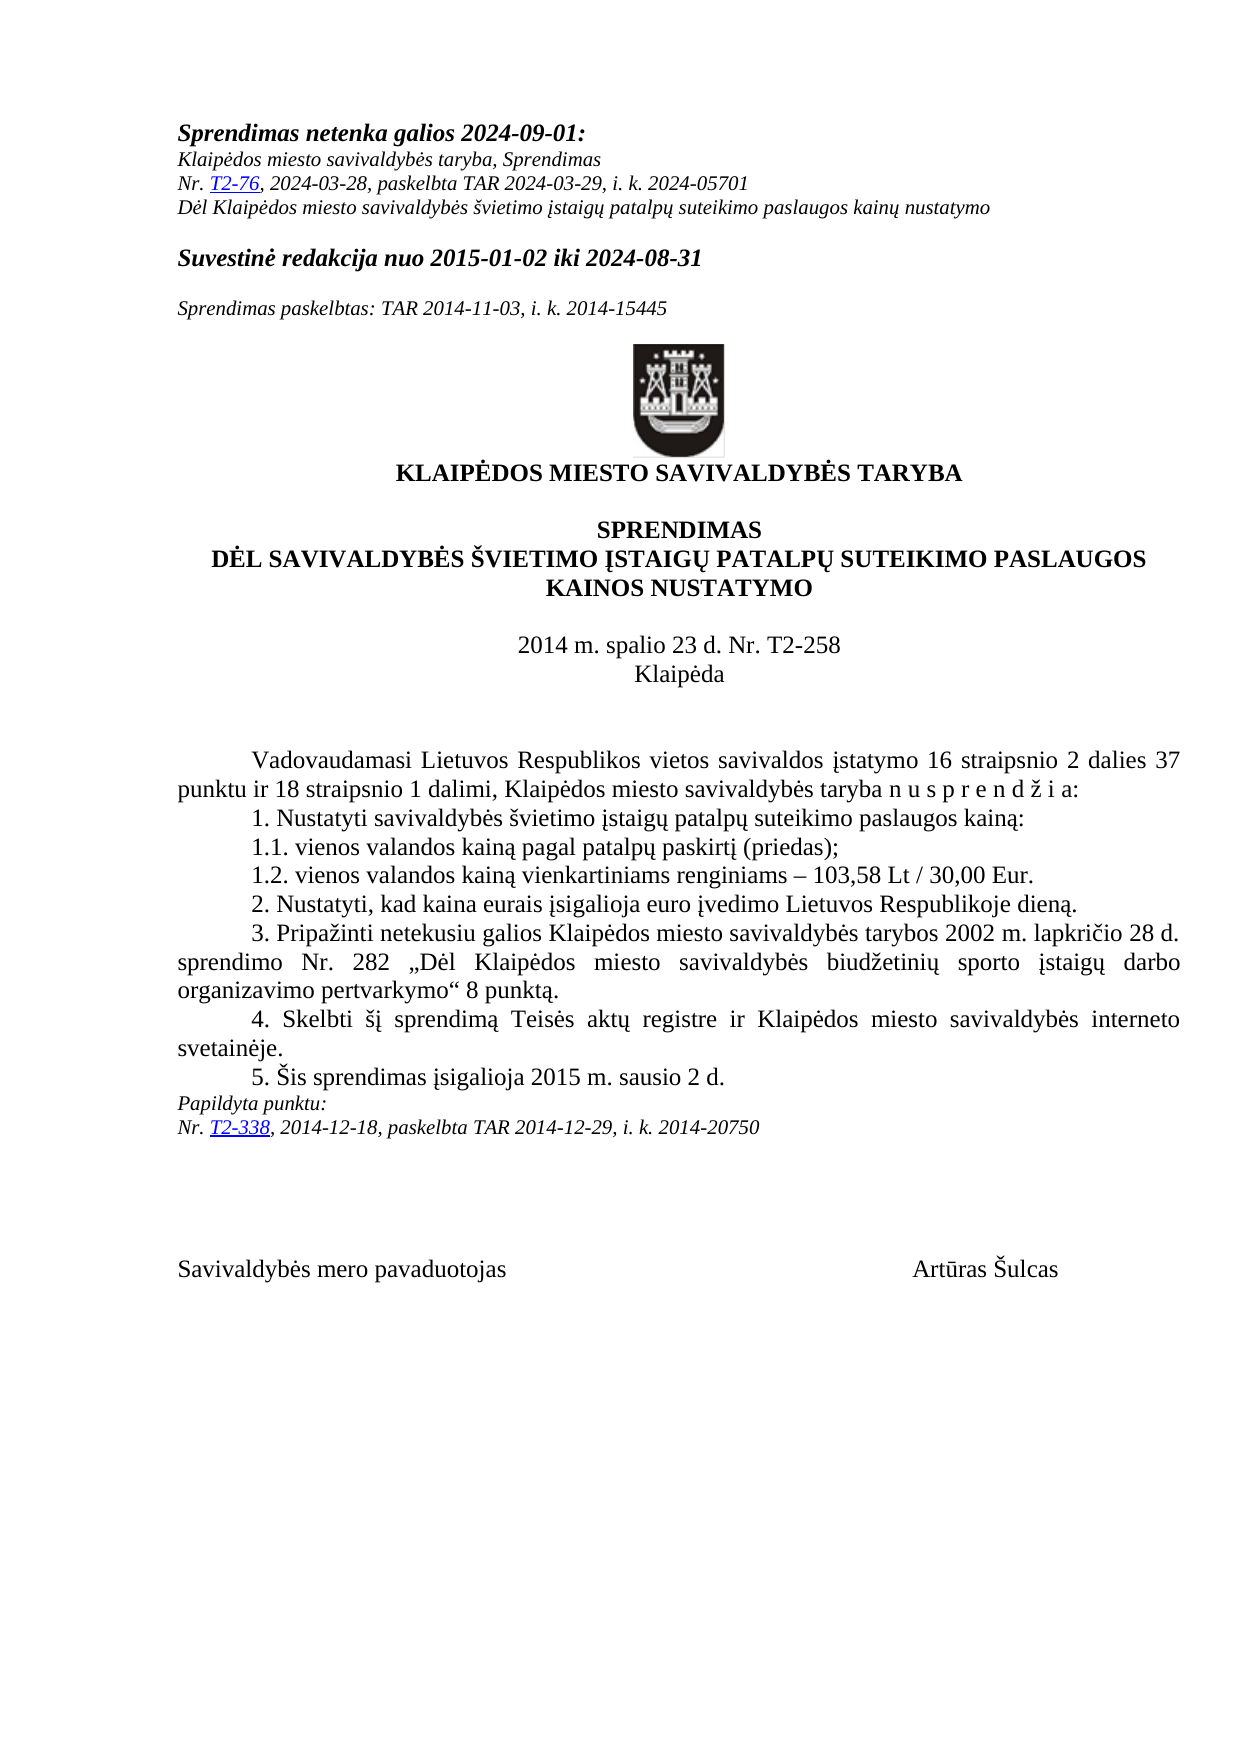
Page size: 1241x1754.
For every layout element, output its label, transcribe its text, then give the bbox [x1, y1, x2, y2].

text Savivaldybės mero pavaduotojas Artūras Šulcas [177, 1254, 1181, 1282]
text Dėl Klaipėdos miesto savivaldybės švietimo įstaigų patalpų suteikimo paslaugos kainų nustatymo [177, 195, 1181, 219]
text 1.1. vienos valandos kainą pagal patalpų paskirtį (priedas); [177, 832, 1181, 861]
subtitle SPRENDIMAS [177, 516, 1181, 544]
text Vadovaudamasi Lietuvos Respublikos vietos savivaldos įstatymo 16 straipsnio 2 dalies 37 punktu ir 18 straipsnio 1 dalimi, Klaipėdos miesto savivaldybės taryba nusprendžia: [177, 746, 1181, 803]
text Sprendimas paskelbtas: TAR 2014-11-03, i. k. 2014-15445 [177, 296, 1181, 320]
text Nr. T2-76, 2024-03-28, paskelbta TAR 2024-03-29, i. k. 2024-05701 [177, 171, 1181, 195]
text Papildyta punktu: [177, 1091, 1181, 1115]
text KLAIPĖDOS MIESTO SAVIVALDYBĖS TARYBA [177, 458, 1181, 487]
text 1.2. vienos valandos kainą vienkartiniams renginiams – 103,58 Lt / 30,00 Eur. [177, 861, 1181, 889]
text 1. Nustatyti savivaldybės švietimo įstaigų patalpų suteikimo paslaugos kainą: [177, 803, 1181, 832]
text Klaipėdos miesto savivaldybės taryba, Sprendimas [177, 147, 1181, 171]
text 2014 m. spalio 23 d. Nr. T2-258 [177, 631, 1181, 659]
text Nr. T2-338, 2014-12-18, paskelbta TAR 2014-12-29, i. k. 2014-20750 [177, 1115, 1181, 1139]
text Sprendimas netenka galios 2024-09-01: [177, 118, 1181, 147]
text Suvestinė redakcija nuo 2015-01-02 iki 2024-08-31 [177, 243, 1181, 272]
text Klaipėda [177, 659, 1181, 688]
text 2. Nustatyti, kad kaina eurais įsigalioja euro įvedimo Lietuvos Respublikoje dieną. [177, 889, 1181, 918]
text 5. Šis sprendimas įsigalioja 2015 m. sausio 2 d. [177, 1062, 1181, 1091]
text DĖL savivaldybės švietimo įstaigų patalpų suteikimo paslaugos kainos nustatymo [177, 544, 1181, 602]
text 4. Skelbti šį sprendimą Teisės aktų registre ir Klaipėdos miesto savivaldybės interneto svetainėje. [177, 1004, 1181, 1062]
text 3. Pripažinti netekusiu galios Klaipėdos miesto savivaldybės tarybos 2002 m. lapkričio 28 d. sprendimo Nr. 282 „Dėl Klaipėdos miesto savivaldybės biudžetinių sporto įstaigų darbo organizavimo pertvarkymo“ 8 punktą. [177, 918, 1181, 1004]
